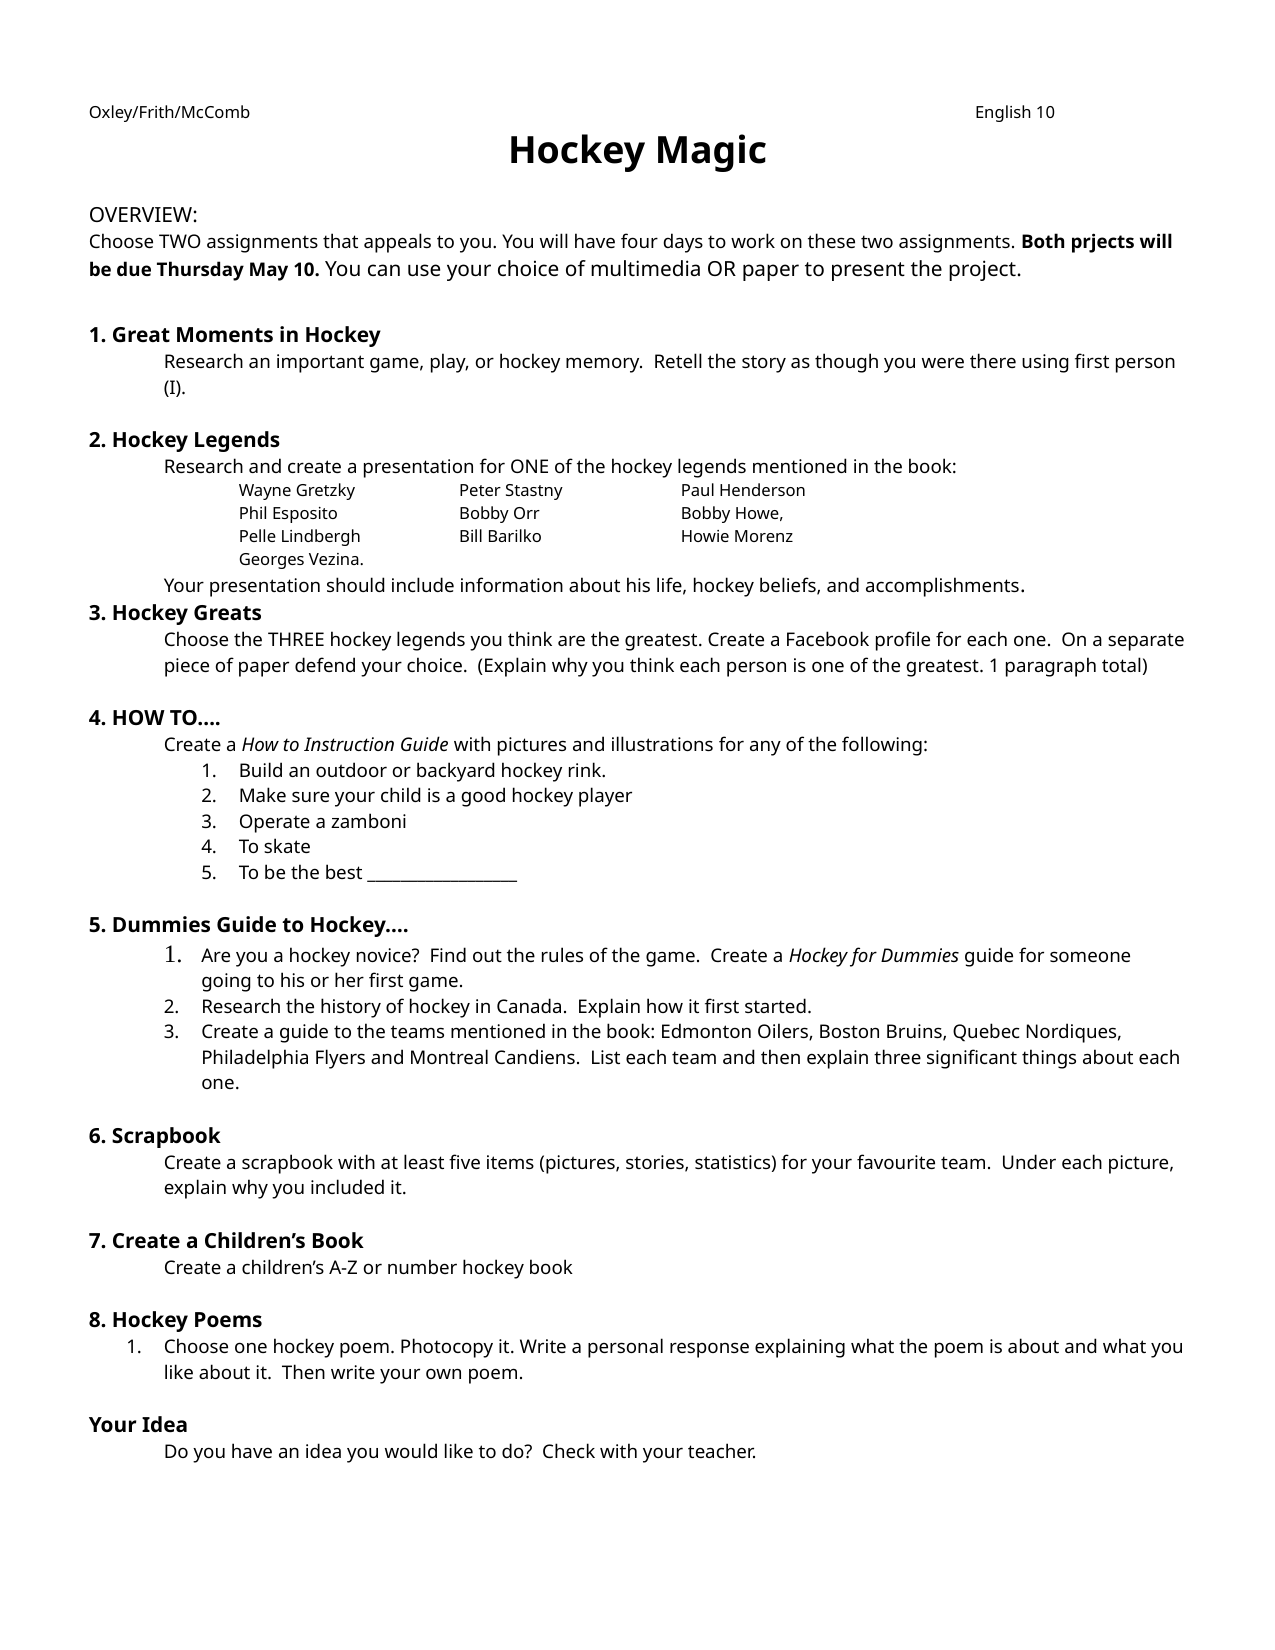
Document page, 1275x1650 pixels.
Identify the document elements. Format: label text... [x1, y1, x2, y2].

text OVERVIEW: [88, 200, 1186, 228]
subtitle Hockey Magic [88, 123, 1186, 174]
subtitle 4. HOW TO…. [88, 703, 1186, 732]
text Phil Esposito Bobby Orr Bobby Howe, [163, 502, 1186, 524]
text Choose the THREE hockey legends you think are the greatest. Create a Facebook profile for each one. On a separate piece of paper defend your choice. (Explain why you think each person is one of the greatest. 1 paragraph total) [163, 627, 1186, 678]
subtitle Create a How to Instruction Guide with pictures and illustrations for any of the following: [88, 732, 1186, 757]
subtitle 7. Create a Children’s Book [88, 1226, 1186, 1254]
subtitle 2. Hockey Legends [88, 425, 1186, 453]
text Research an important game, play, or hockey memory. Retell the story as though you were there using first person (I). [163, 348, 1186, 399]
subtitle 6. Scrapbook [88, 1121, 1186, 1149]
text Oxley/Frith/McComb English 10 [88, 100, 1186, 123]
list Make sure your child is a good hockey player [201, 783, 1186, 808]
text Do you have an idea you would like to do? Check with your teacher. [88, 1439, 1186, 1464]
list Create a guide to the teams mentioned in the book: Edmonton Oilers, Boston Bruins, Quebec Nordiques, Philadelphia Flyers and Montreal Candiens. List each team and then explain three significant things about each one. [163, 1019, 1186, 1095]
text Wayne Gretzky Peter Stastny Paul Henderson [163, 479, 1186, 502]
list To be the best __________________ [201, 859, 1186, 885]
subtitle 3. Hockey Greats [88, 598, 1186, 627]
list To skate [201, 834, 1186, 859]
list Build an outdoor or backyard hockey rink. [201, 757, 1186, 783]
text Georges Vezina. [163, 547, 1186, 570]
list Research the history of hockey in Canada. Explain how it first started. [163, 993, 1186, 1019]
text Research and create a presentation for ONE of the hockey legends mentioned in the book: [163, 453, 1186, 479]
list Are you a hockey novice? Find out the rules of the game. Create a Hockey for Dummies guide for someone going to his or her first game. [163, 939, 1186, 993]
text Pelle Lindbergh Bill Barilko Howie Morenz [163, 524, 1186, 547]
text Your presentation should include information about his life, hockey beliefs, and accomplishments. [163, 570, 1186, 598]
list Operate a zamboni [201, 808, 1186, 834]
subtitle 5. Dummies Guide to Hockey…. [88, 910, 1186, 939]
text Create a scrapbook with at least five items (pictures, stories, statistics) for your favourite team. Under each picture, explain why you included it. [163, 1149, 1186, 1200]
text Create a children’s A-Z or number hockey book [88, 1254, 1186, 1280]
text Choose TWO assignments that appeals to you. You will have four days to work on these two assignments. Both prjects will be due Thursday May 10. You can use your choice of multimedia OR paper to present the project. [88, 228, 1186, 282]
subtitle Your Idea [88, 1410, 1186, 1439]
text 8. Hockey Poems [88, 1305, 1186, 1334]
subtitle 1. Great Moments in Hockey [88, 320, 1186, 348]
list Choose one hockey poem. Photocopy it. Write a personal response explaining what the poem is about and what you like about it. Then write your own poem. [126, 1334, 1186, 1385]
